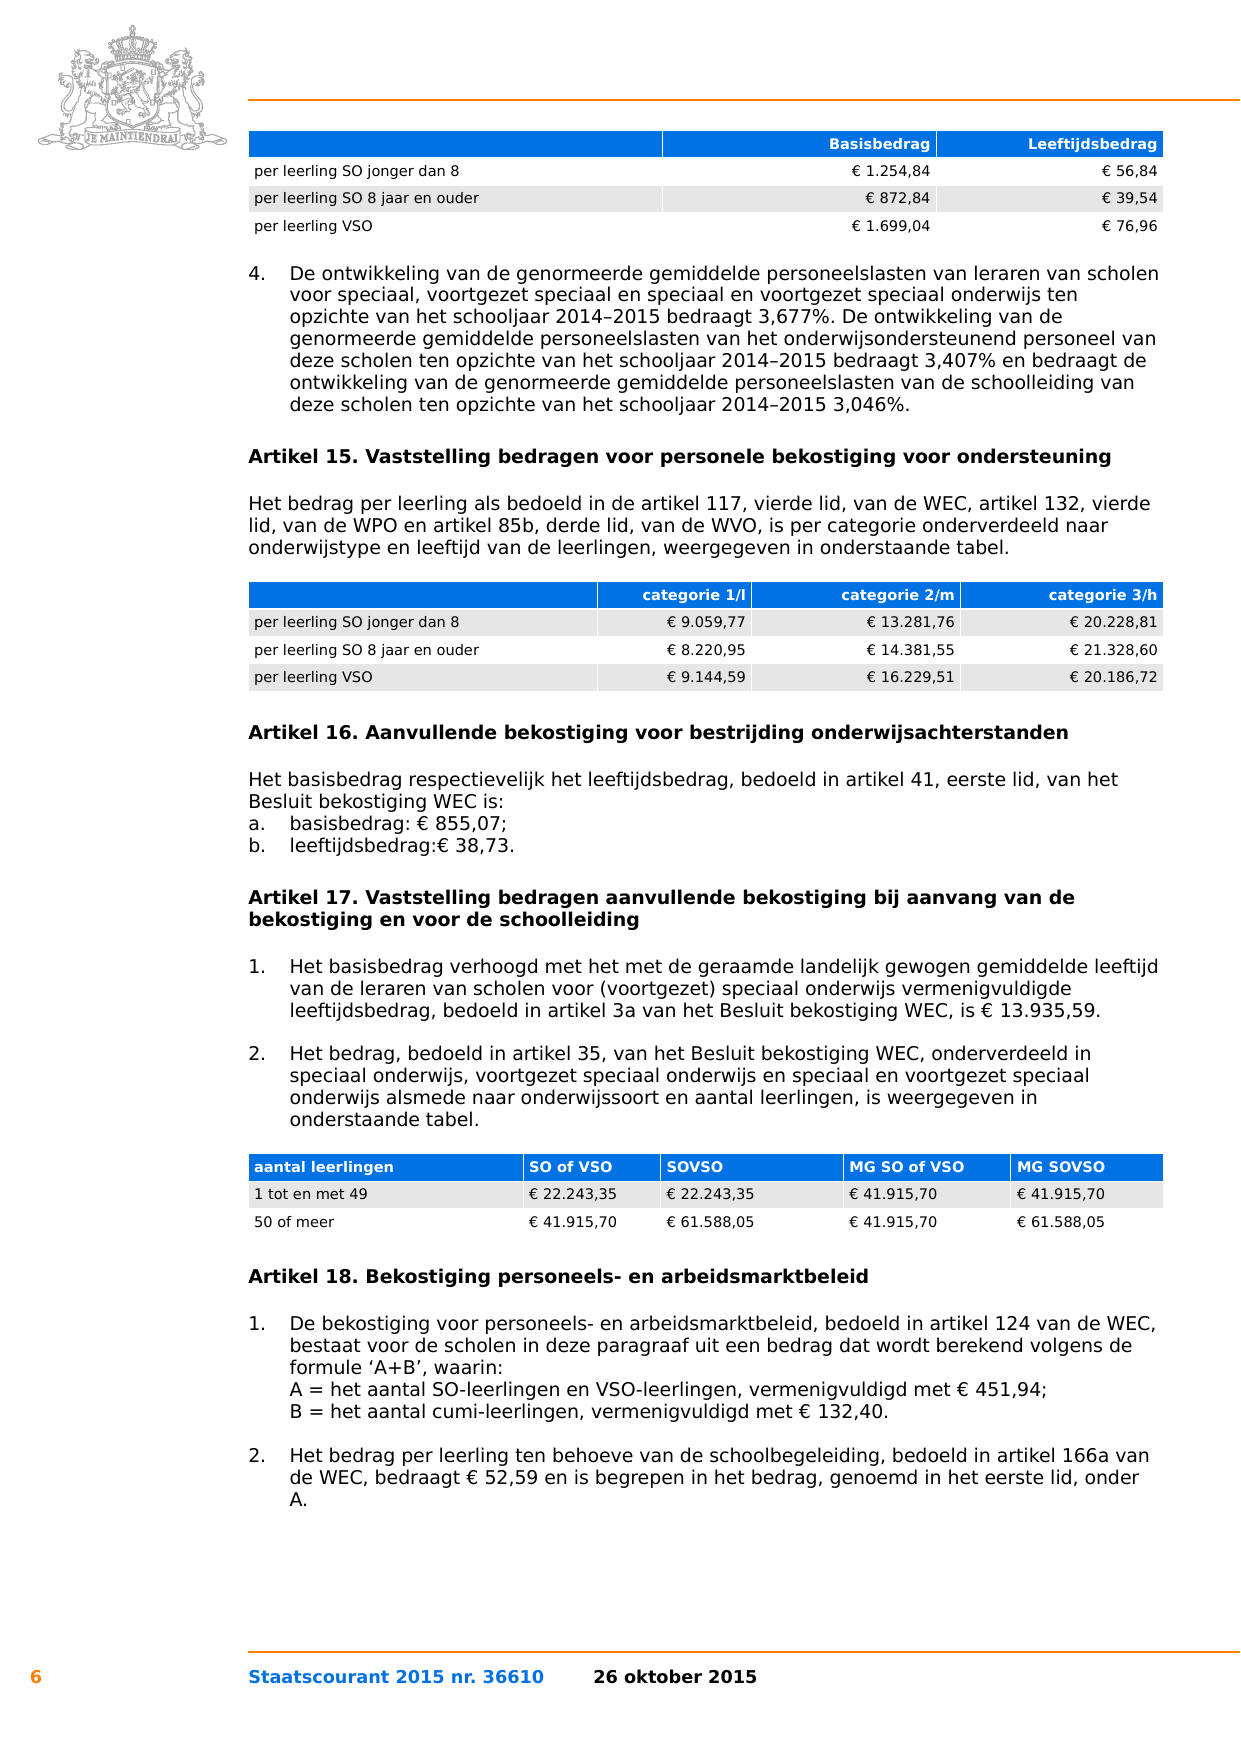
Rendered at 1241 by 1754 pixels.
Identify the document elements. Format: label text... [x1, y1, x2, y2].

table_cell € 41.915,70 [1011, 1182, 1163, 1208]
table_header aantal leerlingen [249, 1154, 523, 1181]
table_cell 1 tot en met 49 [249, 1182, 523, 1208]
table_cell € 22.243,35 [524, 1182, 660, 1208]
text 1. Het basisbedrag verhoogd met het met de geraamde landelijk gewogen gemiddelde leeftijd van de leraren van scholen voor (voortgezet) speciaal onderwijs vermenigvuldigde leeftijdsbedrag, bedoeld in artikel 3a van het Besluit bekostiging WEC, is € 13.935,59. [248, 956, 1163, 1021]
text Het basisbedrag respectievelijk het leeftijdsbedrag, bedoeld in artikel 41, eerste lid, van het Besluit bekostiging WEC is: [248, 769, 1163, 813]
table_header categorie 3/h [961, 582, 1163, 608]
table_cell € 61.588,05 [1011, 1209, 1163, 1235]
subtitle Artikel 16. Aanvullende bekostiging voor bestrijding onderwijsachterstanden [248, 722, 1163, 744]
table_cell € 20.228,81 [961, 610, 1163, 636]
table_cell per leerling SO jonger dan 8 [249, 158, 662, 185]
table_cell € 8.220,95 [598, 637, 751, 663]
table_header Basisbedrag [663, 131, 936, 157]
table_cell € 9.059,77 [598, 610, 751, 636]
table_header Leeftijdsbedrag [937, 131, 1163, 157]
subtitle Artikel 17. Vaststelling bedragen aanvullende bekostiging bij aanvang van de bekostiging en voor de schoolleiding [248, 887, 1163, 931]
table_cell per leerling SO jonger dan 8 [249, 610, 597, 636]
table_cell € 76,96 [937, 213, 1163, 239]
table_header [249, 582, 597, 608]
table_header categorie 2/m [752, 582, 960, 608]
table_cell 50 of meer [249, 1209, 523, 1235]
table_cell € 13.281,76 [752, 610, 960, 636]
table_cell € 41.915,70 [844, 1209, 1010, 1235]
table_cell € 14.381,55 [752, 637, 960, 663]
table_header [249, 131, 662, 157]
picture [38, 25, 227, 150]
table_cell per leerling VSO [249, 664, 597, 691]
table_cell per leerling SO 8 jaar en ouder [249, 186, 662, 212]
text 4. De ontwikkeling van de genormeerde gemiddelde personeelslasten van leraren van scholen voor speciaal, voortgezet speciaal en speciaal en voortgezet speciaal onderwijs ten opzichte van het schooljaar 2014–2015 bedraagt 3,677%. De ontwikkeling van de genormeerde gemiddelde personeelslasten van het onderwijsondersteunend personeel van deze scholen ten opzichte van het schooljaar 2014–2015 bedraagt 3,407% en bedraagt de ontwikkeling van de genormeerde gemiddelde personeelslasten van de schoolleiding van deze scholen ten opzichte van het schooljaar 2014–2015 3,046%. [248, 262, 1163, 416]
table_cell € 22.243,35 [661, 1182, 843, 1208]
table_header MG SO of VSO [844, 1154, 1010, 1181]
table_header SO of VSO [524, 1154, 660, 1181]
table_cell € 41.915,70 [524, 1209, 660, 1235]
table_cell € 872,84 [663, 186, 936, 212]
table_cell per leerling SO 8 jaar en ouder [249, 637, 597, 663]
table_header MG SOVSO [1011, 1154, 1163, 1181]
table_cell € 41.915,70 [844, 1182, 1010, 1208]
table_cell € 39,54 [937, 186, 1163, 212]
text a. basisbedrag: € 855,07; [248, 813, 1163, 834]
table_cell € 21.328,60 [961, 637, 1163, 663]
text A = het aantal SO-leerlingen en VSO-leerlingen, vermenigvuldigd met € 451,94; [289, 1379, 1163, 1401]
text Het bedrag per leerling als bedoeld in de artikel 117, vierde lid, van de WEC, artikel 132, vierde lid, van de WPO en artikel 85b, derde lid, van de WVO, is per categorie onderverdeeld naar onderwijstype en leeftijd van de leerlingen, weergegeven in onderstaande tabel. [248, 493, 1163, 559]
table_cell € 1.699,04 [663, 213, 936, 239]
text b. leeftijdsbedrag:€ 38,73. [248, 834, 1163, 857]
table_cell € 61.588,05 [661, 1209, 843, 1235]
text 2. Het bedrag per leerling ten behoeve van de schoolbegeleiding, bedoeld in artikel 166a van de WEC, bedraagt € 52,59 en is begrepen in het bedrag, genoemd in het eerste lid, onder A. [248, 1445, 1163, 1511]
table_header SOVSO [661, 1154, 843, 1181]
table_cell € 56,84 [937, 158, 1163, 185]
table_cell € 16.229,51 [752, 664, 960, 691]
text B = het aantal cumi-leerlingen, vermenigvuldigd met € 132,40. [289, 1401, 1163, 1423]
table_cell per leerling VSO [249, 213, 662, 239]
text 2. Het bedrag, bedoeld in artikel 35, van het Besluit bekostiging WEC, onderverdeeld in speciaal onderwijs, voortgezet speciaal onderwijs en speciaal en voortgezet speciaal onderwijs alsmede naar onderwijssoort en aantal leerlingen, is weergegeven in onderstaande tabel. [248, 1043, 1163, 1131]
text 1. De bekostiging voor personeels- en arbeidsmarktbeleid, bedoeld in artikel 124 van de WEC, bestaat voor de scholen in deze paragraaf uit een bedrag dat wordt berekend volgens de formule ‘A+B’, waarin: [248, 1313, 1163, 1379]
table_cell € 9.144,59 [598, 664, 751, 691]
table_header categorie 1/l [598, 582, 751, 608]
table_cell € 20.186,72 [961, 664, 1163, 691]
subtitle Artikel 15. Vaststelling bedragen voor personele bekostiging voor ondersteuning [248, 446, 1163, 468]
table_cell € 1.254,84 [663, 158, 936, 185]
subtitle Artikel 18. Bekostiging personeels- en arbeidsmarktbeleid [248, 1266, 1163, 1288]
